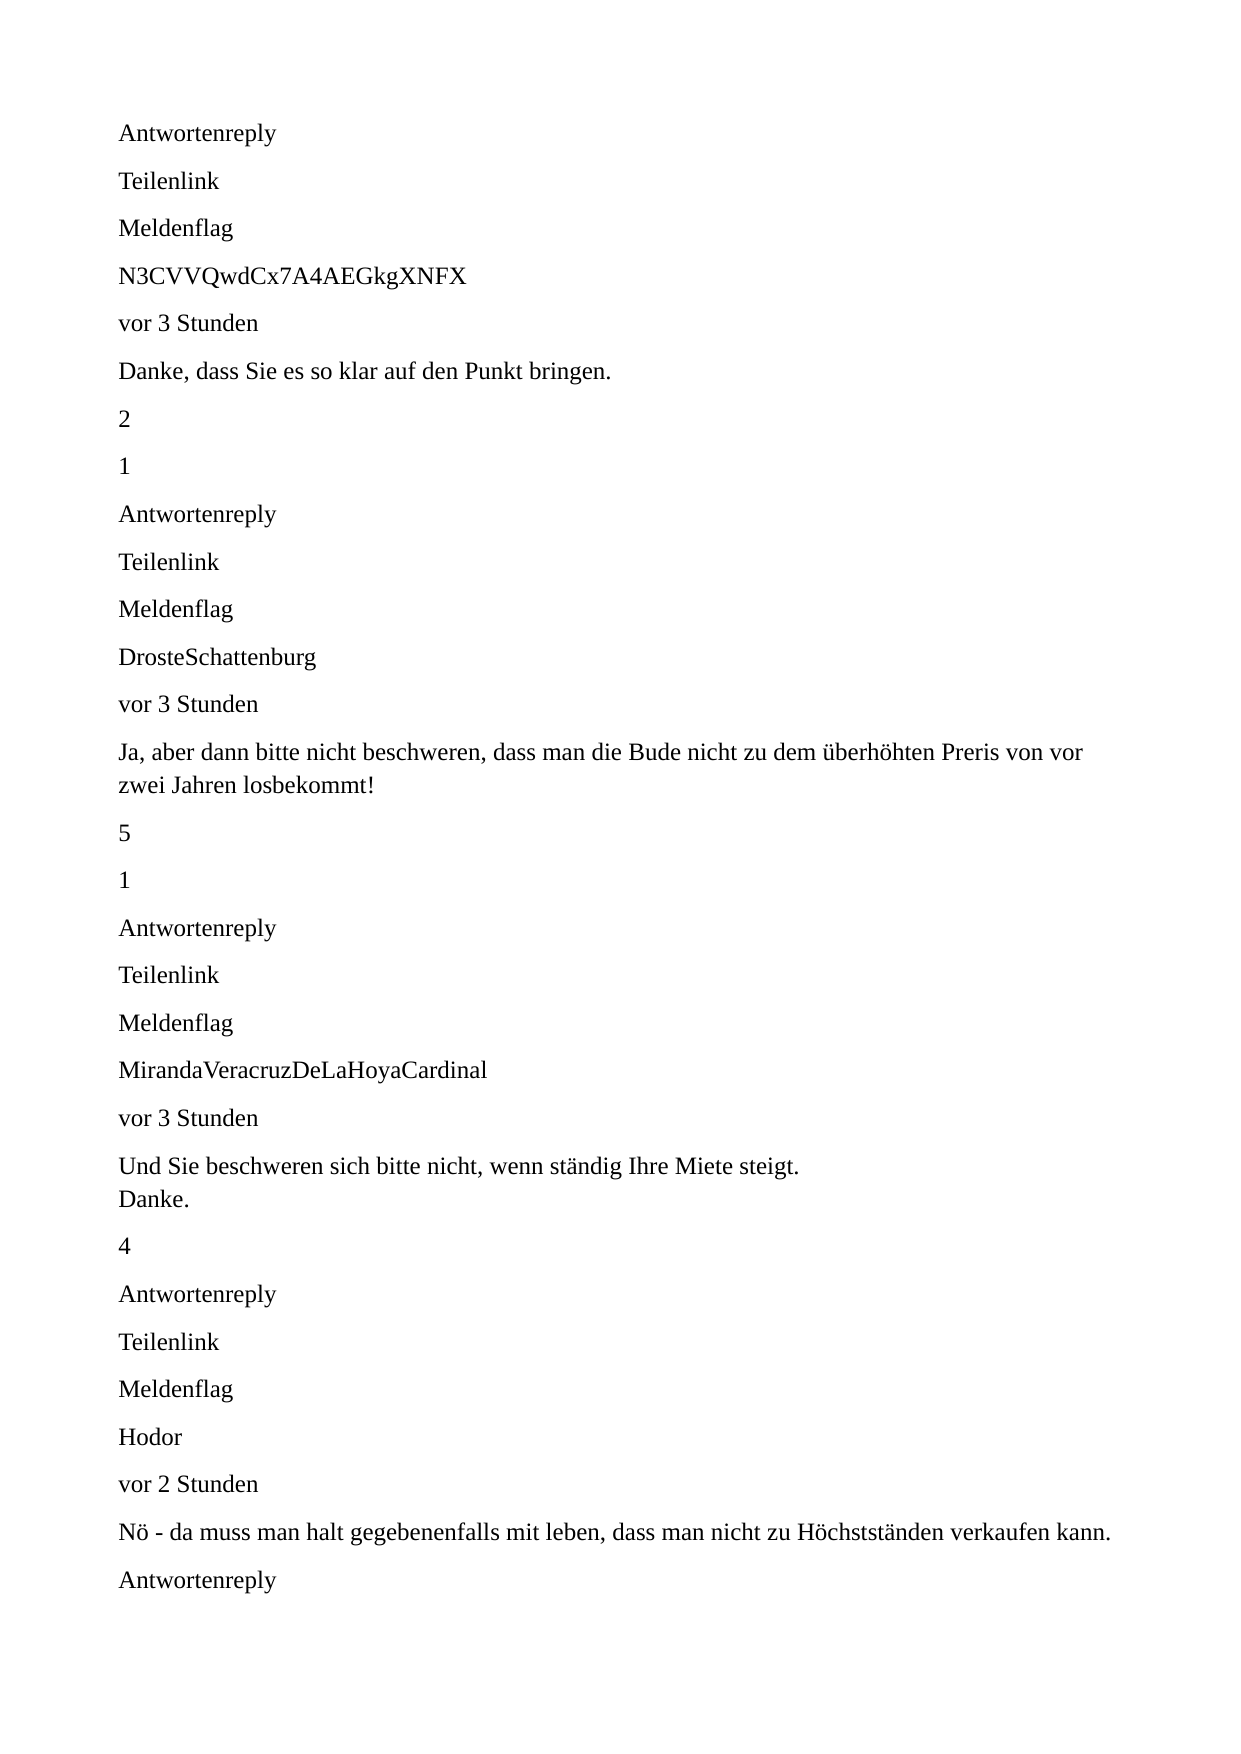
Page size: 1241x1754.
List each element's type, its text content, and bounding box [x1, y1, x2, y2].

text 1 [118, 865, 1122, 894]
text 1 [118, 451, 1122, 480]
text 5 [118, 818, 1122, 846]
text 2 [118, 404, 1122, 432]
text Teilenlink [118, 960, 1122, 989]
text vor 3 Stunden [118, 308, 1122, 337]
text Hodor [118, 1422, 1122, 1451]
text Ja, aber dann bitte nicht beschweren, dass man die Bude nicht zu dem überhöhten Preris von vor zwei Jahren losbekommt! [118, 737, 1122, 799]
text Antwortenreply [118, 913, 1122, 942]
text Teilenlink [118, 547, 1122, 575]
text Antwortenreply [118, 1279, 1122, 1308]
text Meldenflag [118, 1374, 1122, 1403]
text Teilenlink [118, 166, 1122, 194]
text Nö - da muss man halt gegebenenfalls mit leben, dass man nicht zu Höchstständen verkaufen kann. [118, 1517, 1122, 1546]
text Meldenflag [118, 213, 1122, 242]
text 4 [118, 1231, 1122, 1260]
text N3CVVQwdCx7A4AEGkgXNFX [118, 261, 1122, 290]
text Meldenflag [118, 1008, 1122, 1037]
text Antwortenreply [118, 118, 1122, 147]
text MirandaVeracruzDeLaHoyaCardinal [118, 1056, 1122, 1084]
text Antwortenreply [118, 499, 1122, 528]
text vor 3 Stunden [118, 1103, 1122, 1132]
text vor 2 Stunden [118, 1469, 1122, 1498]
text Und Sie beschweren sich bitte nicht, wenn ständig Ihre Miete steigt. Danke. [118, 1151, 1122, 1213]
text Antwortenreply [118, 1565, 1122, 1593]
text Teilenlink [118, 1327, 1122, 1355]
text Meldenflag [118, 594, 1122, 623]
text vor 3 Stunden [118, 689, 1122, 718]
text Danke, dass Sie es so klar auf den Punkt bringen. [118, 356, 1122, 385]
text DrosteSchattenburg [118, 642, 1122, 671]
